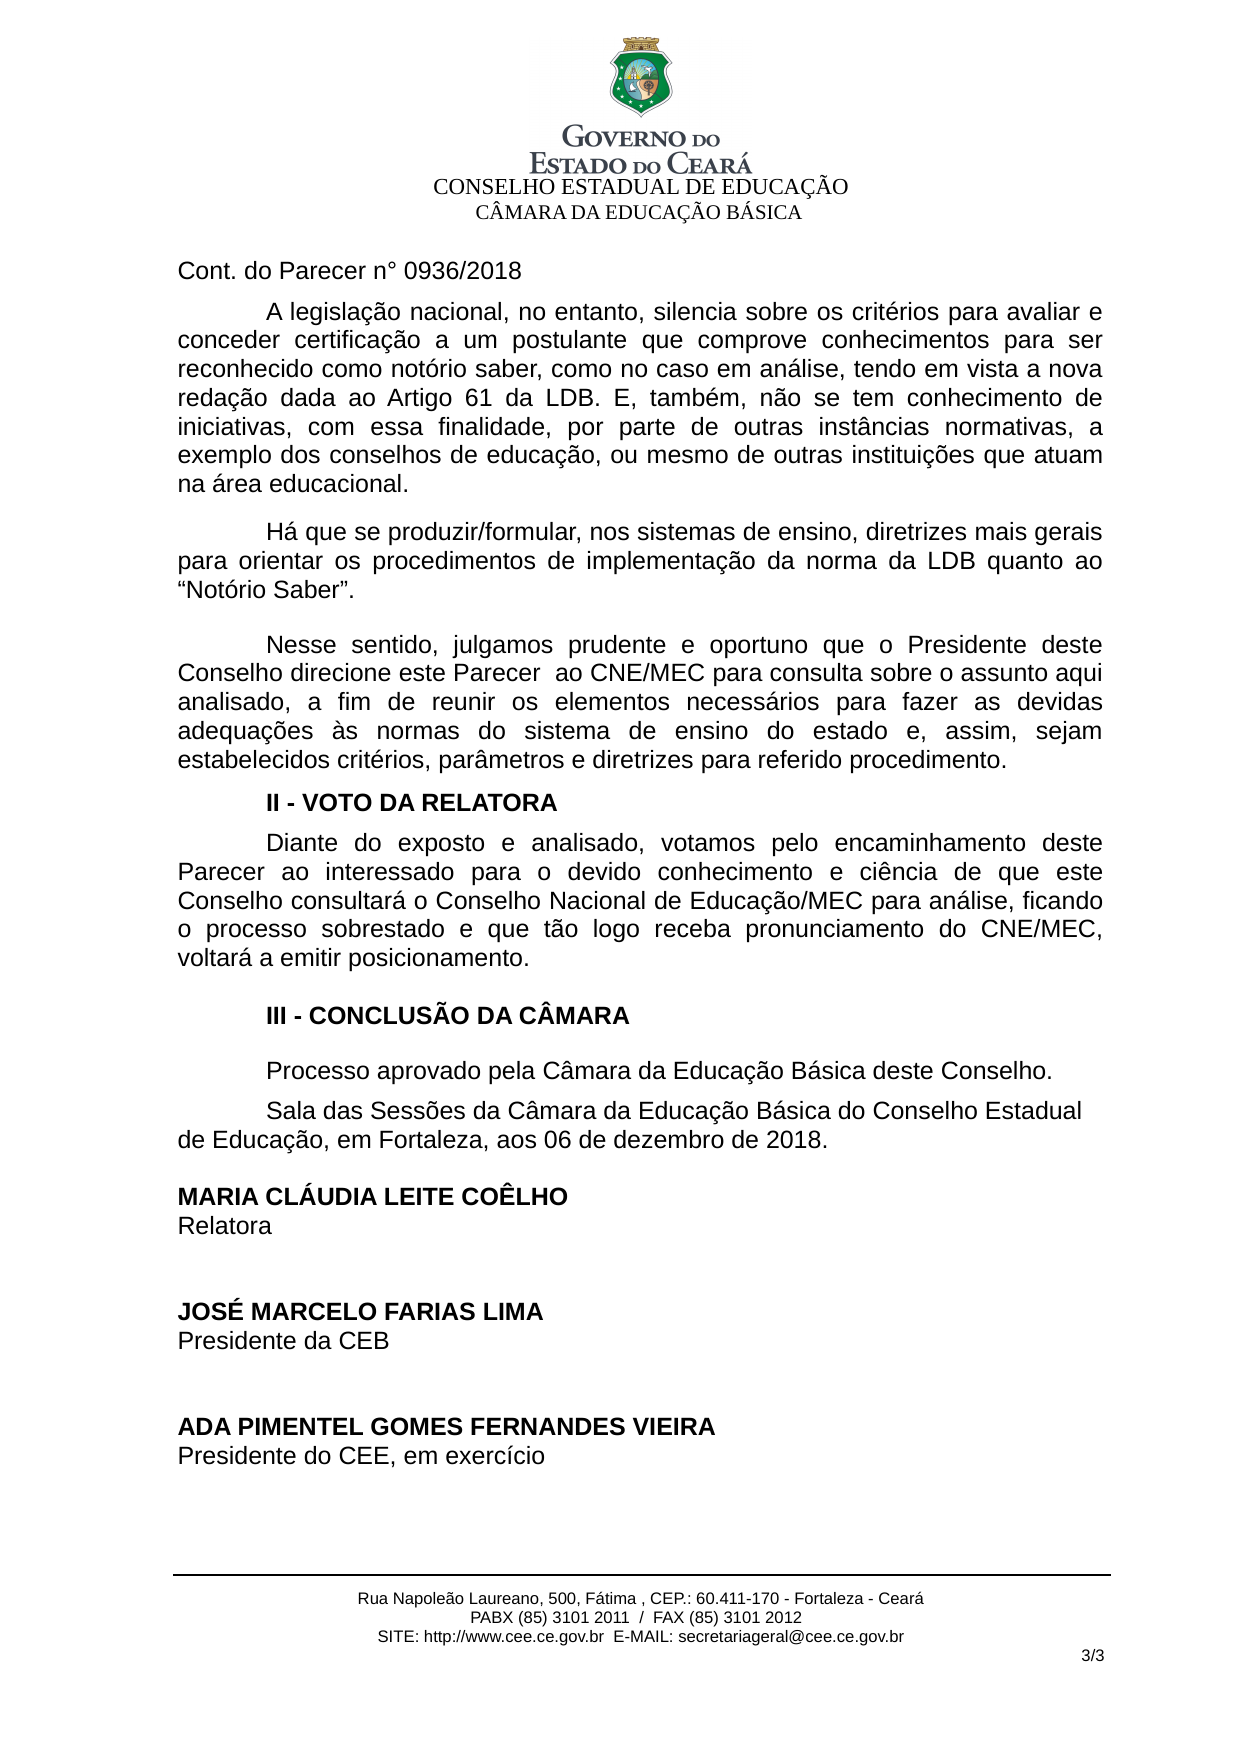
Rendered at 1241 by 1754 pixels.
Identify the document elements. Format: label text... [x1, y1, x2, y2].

text Processo aprovado pela Câmara da Educação Básica deste Conselho. [177, 1056, 1104, 1084]
text A legislação nacional, no entanto, silencia sobre os critérios para avaliar e conceder certificação a um postulante que comprove conhecimentos para ser reconhecido como notório saber, como no caso em análise, tendo em vista a nova redação dada ao Artigo 61 da LDB. E, também, não se tem conhecimento de iniciativas, com essa finalidade, por parte de outras instâncias normativas, a exemplo dos conselhos de educação, ou mesmo de outras instituições que atuam na área educacional. [177, 297, 1104, 498]
text III - CONCLUSÃO DA CÂMARA [177, 1001, 1104, 1029]
text II - VOTO DA RELATORA [177, 788, 1104, 816]
text Há que se produzir/formular, nos sistemas de ensino, diretrizes mais gerais para orientar os procedimentos de implementação da norma da LDB quanto ao “Notório Saber”. [177, 517, 1104, 603]
text Diante do exposto e analisado, votamos pelo encaminhamento deste Parecer ao interessado para o devido conhecimento e ciência de que este Conselho consultará o Conselho Nacional de Educação/MEC para análise, ficando o processo sobrestado e que tão logo receba pronunciamento do CNE/MEC, voltará a emitir posicionamento. [177, 828, 1104, 972]
text Presidente do CEE, em exercício [177, 1441, 1104, 1470]
text ADA PIMENTEL GOMES FERNANDES VIEIRA [177, 1412, 1104, 1441]
text Sala das Sessões da Câmara da Educação Básica do Conselho Estadual de Educação, em Fortaleza, aos 06 de dezembro de 2018. [177, 1096, 1104, 1154]
text Presidente da CEB [177, 1326, 1104, 1355]
text Nesse sentido, julgamos prudente e oportuno que o Presidente deste Conselho direcione este Parecer ao CNE/MEC para consulta sobre o assunto aqui analisado, a fim de reunir os elementos necessários para fazer as devidas adequações às normas do sistema de ensino do estado e, assim, sejam estabelecidos critérios, parâmetros e diretrizes para referido procedimento. [177, 629, 1104, 773]
text MARIA CLÁUDIA LEITE COÊLHO [177, 1182, 1104, 1211]
picture [529, 37, 753, 174]
text JOSÉ MARCELO FARIAS LIMA [177, 1297, 1104, 1326]
text Relatora [177, 1211, 1104, 1240]
text Cont. do Parecer n° 0936/2018 [177, 256, 1104, 285]
